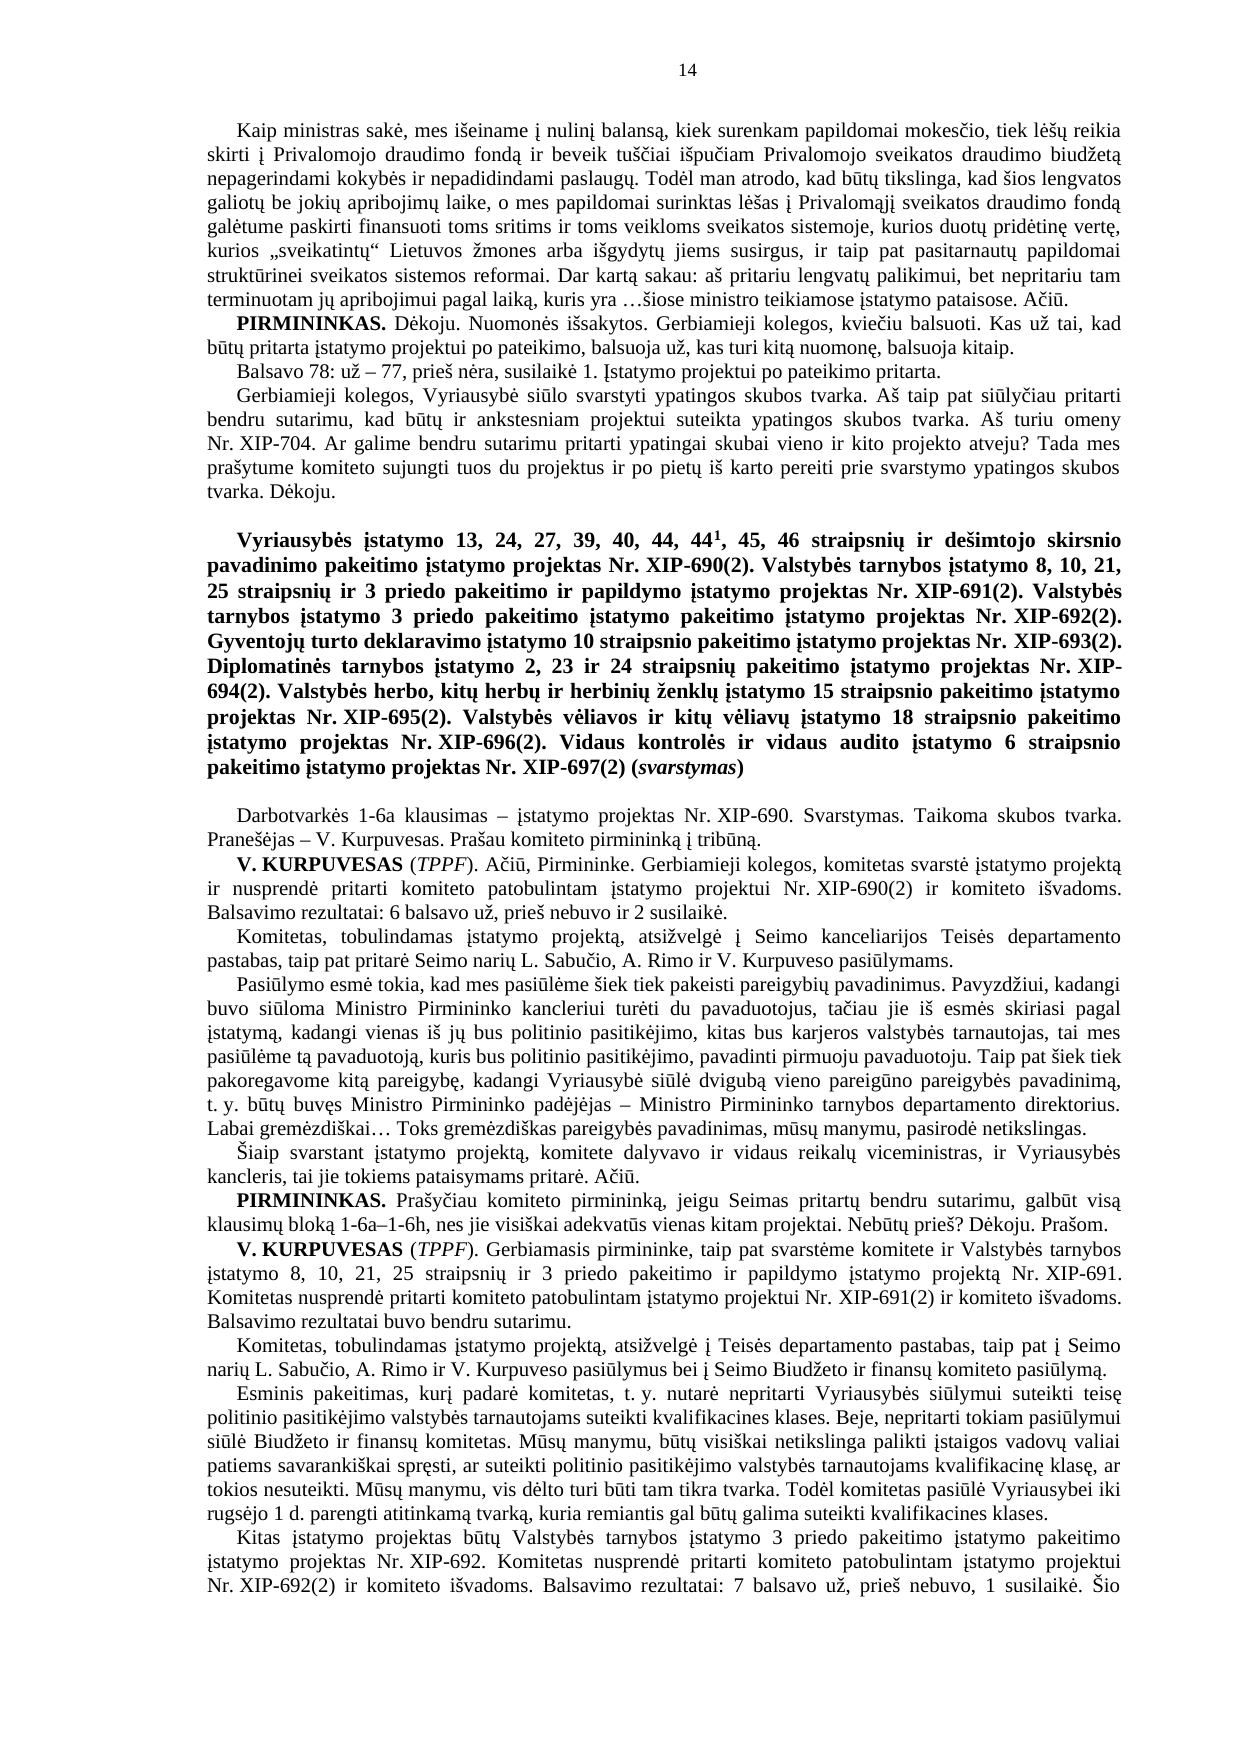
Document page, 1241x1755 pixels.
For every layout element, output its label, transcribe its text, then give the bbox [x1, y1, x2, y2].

text Darbotvarkės 1-6a klausimas – įstatymo projektas Nr. XIP-690. Svarstymas. Taikoma skubos tvarka. Pranešėjas – V. Kurpuvesas. Prašau komiteto pirmininką į tribūną. [207, 803, 1122, 851]
text Vyriausybės įstatymo 13, 24, 27, 39, 40, 44, 441, 45, 46 straipsnių ir dešimtojo skirsnio pavadinimo pakeitimo įstatymo projektas Nr. XIP-690(2). Valstybės tarnybos įstatymo 8, 10, 21, 25 straipsnių ir 3 priedo pakeitimo ir papildymo įstatymo projektas Nr. XIP-691(2). Valstybės tarnybos įstatymo 3 priedo pakeitimo įstatymo pakeitimo įstatymo projektas Nr. XIP-692(2). Gyventojų turto deklaravimo įstatymo 10 straipsnio pakeitimo įstatymo projektas Nr. XIP-693(2). Diplomatinės tarnybos įstatymo 2, 23 ir 24 straipsnių pakeitimo įstatymo projektas Nr. XIP-694(2). Valstybės herbo, kitų herbų ir herbinių ženklų įstatymo 15 straipsnio pakeitimo įstatymo projektas Nr. XIP-695(2). Valstybės vėliavos ir kitų vėliavų įstatymo 18 straipsnio pakeitimo įstatymo projektas Nr. XIP-696(2). Vidaus kontrolės ir vidaus audito įstatymo 6 straipsnio pakeitimo įstatymo projektas Nr. XIP-697(2) (svarstymas) [207, 527, 1122, 779]
text Komitetas, tobulindamas įstatymo projektą, atsižvelgė į Teisės departamento pastabas, taip pat į Seimo narių L. Sabučio, A. Rimo ir V. Kurpuveso pasiūlymus bei į Seimo Biudžeto ir finansų komiteto pasiūlymą. [207, 1333, 1122, 1381]
text Kitas įstatymo projektas būtų Valstybės tarnybos įstatymo 3 priedo pakeitimo įstatymo pakeitimo įstatymo projektas Nr. XIP-692. Komitetas nusprendė pritarti komiteto patobulintam įstatymo projektui Nr. XIP-692(2) ir komiteto išvadoms. Balsavimo rezultatai: 7 balsavo už, prieš nebuvo, 1 susilaikė. Šio [207, 1525, 1122, 1597]
text Balsavo 78: už – 77, prieš nėra, susilaikė 1. Įstatymo projektui po pateikimo pritarta. [207, 359, 1122, 383]
text Pasiūlymo esmė tokia, kad mes pasiūlėme šiek tiek pakeisti pareigybių pavadinimus. Pavyzdžiui, kadangi buvo siūloma Ministro Pirmininko kancleriui turėti du pavaduotojus, tačiau jie iš esmės skiriasi pagal įstatymą, kadangi vienas iš jų bus politinio pasitikėjimo, kitas bus karjeros valstybės tarnautojas, tai mes pasiūlėme tą pavaduotoją, kuris bus politinio pasitikėjimo, pavadinti pirmuoju pavaduotoju. Taip pat šiek tiek pakoregavome kitą pareigybę, kadangi Vyriausybė siūlė dvigubą vieno pareigūno pareigybės pavadinimą, t. y. būtų buvęs Ministro Pirmininko padėjėjas – Ministro Pirmininko tarnybos departamento direktorius. Labai gremėzdiškai… Toks gremėzdiškas pareigybės pavadinimas, mūsų manymu, pasirodė netikslingas. [207, 972, 1122, 1140]
text V. KURPUVESAS (TPPF). Gerbiamasis pirmininke, taip pat svarstėme komitete ir Valstybės tarnybos įstatymo 8, 10, 21, 25 straipsnių ir 3 priedo pakeitimo ir papildymo įstatymo projektą Nr. XIP-691. Komitetas nusprendė pritarti komiteto patobulintam įstatymo projektui Nr. XIP-691(2) ir komiteto išvadoms. Balsavimo rezultatai buvo bendru sutarimu. [207, 1236, 1122, 1333]
text Gerbiamieji kolegos, Vyriausybė siūlo svarstyti ypatingos skubos tvarka. Aš taip pat siūlyčiau pritarti bendru sutarimu, kad būtų ir ankstesniam projektui suteikta ypatingos skubos tvarka. Aš turiu omeny Nr. XIP-704. Ar galime bendru sutarimu pritarti ypatingai skubai vieno ir kito projekto atveju? Tada mes prašytume komiteto sujungti tuos du projektus ir po pietų iš karto pereiti prie svarstymo ypatingos skubos tvarka. Dėkoju. [207, 383, 1122, 503]
text Komitetas, tobulindamas įstatymo projektą, atsižvelgė į Seimo kanceliarijos Teisės departamento pastabas, taip pat pritarė Seimo narių L. Sabučio, A. Rimo ir V. Kurpuveso pasiūlymams. [207, 924, 1122, 972]
text PIRMININKAS. Prašyčiau komiteto pirmininką, jeigu Seimas pritartų bendru sutarimu, galbūt visą klausimų bloką 1-6a–1-6h, nes jie visiškai adekvatūs vienas kitam projektai. Nebūtų prieš? Dėkoju. Prašom. [207, 1188, 1122, 1236]
text Esminis pakeitimas, kurį padarė komitetas, t. y. nutarė nepritarti Vyriausybės siūlymui suteikti teisę politinio pasitikėjimo valstybės tarnautojams suteikti kvalifikacines klases. Beje, nepritarti tokiam pasiūlymui siūlė Biudžeto ir finansų komitetas. Mūsų manymu, būtų visiškai netikslinga palikti įstaigos vadovų valiai patiems savarankiškai spręsti, ar suteikti politinio pasitikėjimo valstybės tarnautojams kvalifikacinę klasę, ar tokios nesuteikti. Mūsų manymu, vis dėlto turi būti tam tikra tvarka. Todėl komitetas pasiūlė Vyriausybei iki rugsėjo 1 d. parengti atitinkamą tvarką, kuria remiantis gal būtų galima suteikti kvalifikacines klases. [207, 1381, 1122, 1525]
text Kaip ministras sakė, mes išeiname į nulinį balansą, kiek surenkam papildomai mokesčio, tiek lėšų reikia skirti į Privalomojo draudimo fondą ir beveik tuščiai išpučiam Privalomojo sveikatos draudimo biudžetą nepagerindami kokybės ir nepadidindami paslaugų. Todėl man atrodo, kad būtų tikslinga, kad šios lengvatos galiotų be jokių apribojimų laike, o mes papildomai surinktas lėšas į Privalomąjį sveikatos draudimo fondą galėtume paskirti finansuoti toms sritims ir toms veikloms sveikatos sistemoje, kurios duotų pridėtinę vertę, kurios „sveikatintų“ Lietuvos žmones arba išgydytų jiems susirgus, ir taip pat pasitarnautų papildomai struktūrinei sveikatos sistemos reformai. Dar kartą sakau: aš pritariu lengvatų palikimui, bet nepritariu tam terminuotam jų apribojimui pagal laiką, kuris yra …šiose ministro teikiamose įstatymo pataisose. Ačiū. [207, 118, 1122, 311]
text V. KURPUVESAS (TPPF). Ačiū, Pirmininke. Gerbiamieji kolegos, komitetas svarstė įstatymo projektą ir nusprendė pritarti komiteto patobulintam įstatymo projektui Nr. XIP-690(2) ir komiteto išvadoms. Balsavimo rezultatai: 6 balsavo už, prieš nebuvo ir 2 susilaikė. [207, 851, 1122, 924]
text PIRMININKAS. Dėkoju. Nuomonės išsakytos. Gerbiamieji kolegos, kviečiu balsuoti. Kas už tai, kad būtų pritarta įstatymo projektui po pateikimo, balsuoja už, kas turi kitą nuomonę, balsuoja kitaip. [207, 311, 1122, 359]
text Šiaip svarstant įstatymo projektą, komitete dalyvavo ir vidaus reikalų viceministras, ir Vyriausybės kancleris, tai jie tokiems pataisymams pritarė. Ačiū. [207, 1140, 1122, 1188]
